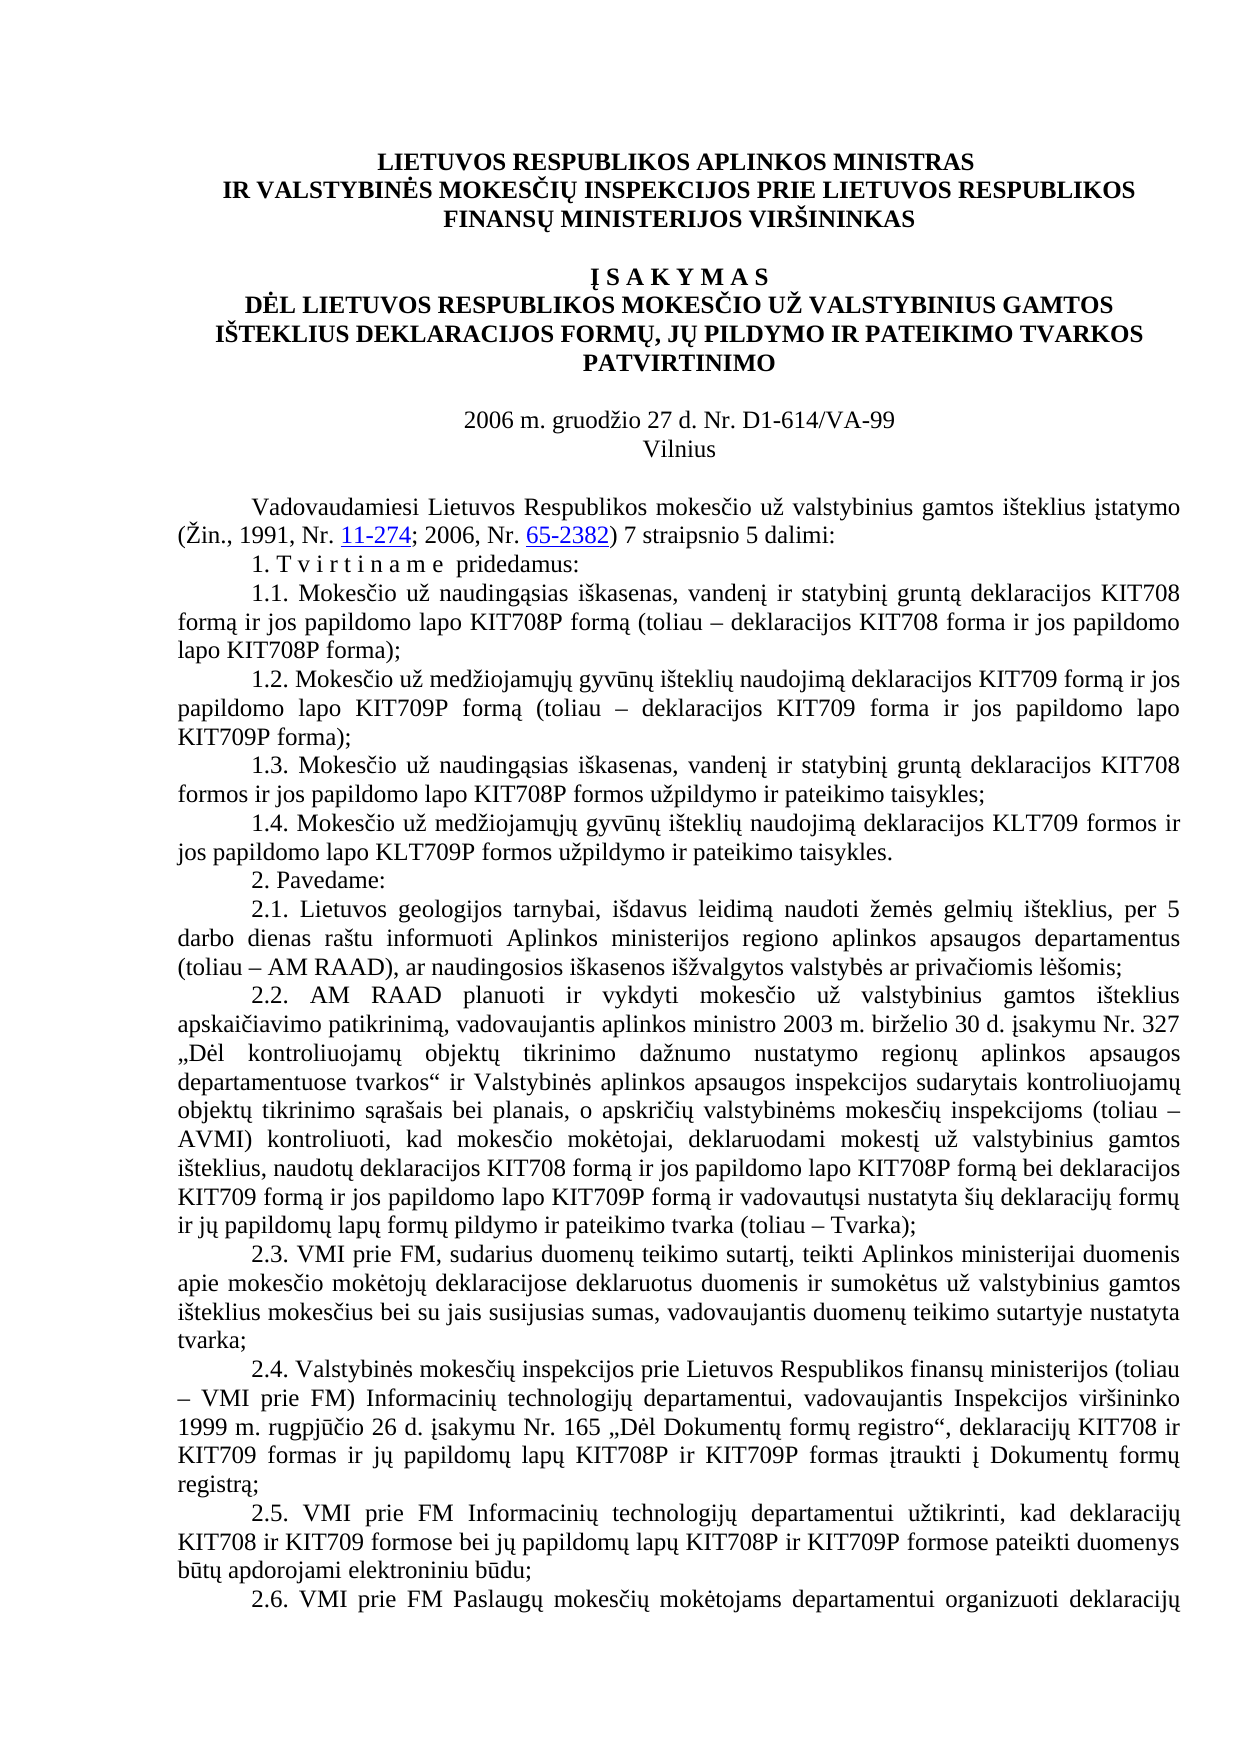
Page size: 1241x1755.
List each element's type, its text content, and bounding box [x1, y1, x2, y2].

text 2.4. Valstybinės mokesčių inspekcijos prie Lietuvos Respublikos finansų ministerijos (toliau – VMI prie FM) Informacinių technologijų departamentui, vadovaujantis Inspekcijos viršininko 1999 m. rugpjūčio 26 d. įsakymu Nr. 165 „Dėl Dokumentų formų registro“, deklaracijų KIT708 ir KIT709 formas ir jų papildomų lapų KIT708P ir KIT709P formas įtraukti į Dokumentų formų registrą; [177, 1354, 1181, 1498]
text 2.3. VMI prie FM, sudarius duomenų teikimo sutartį, teikti Aplinkos ministerijai duomenis apie mokesčio mokėtojų deklaracijose deklaruotus duomenis ir sumokėtus už valstybinius gamtos išteklius mokesčius bei su jais susijusias sumas, vadovaujantis duomenų teikimo sutartyje nustatyta tvarka; [177, 1239, 1181, 1354]
text Į S A K Y M A S [177, 262, 1181, 291]
text 1.3. Mokesčio už naudingąsias iškasenas, vandenį ir statybinį gruntą deklaracijos KIT708 formos ir jos papildomo lapo KIT708P formos užpildymo ir pateikimo taisykles; [177, 751, 1181, 808]
text Vadovaudamiesi Lietuvos Respublikos mokesčio už valstybinius gamtos išteklius įstatymo (Žin., 1991, Nr. 11-274; 2006, Nr. 65-2382) 7 straipsnio 5 dalimi: [177, 492, 1181, 549]
text IR VALSTYBINĖS MOKESČIŲ INSPEKCIJOS PRIE LIETUVOS RESPUBLIKOS FINANSŲ MINISTERIJOS VIRŠININKAS [177, 176, 1181, 233]
text 2.6. VMI prie FM Paslaugų mokesčių mokėtojams departamentui organizuoti deklaracijų [177, 1584, 1181, 1613]
text 1.2. Mokesčio už medžiojamųjų gyvūnų išteklių naudojimą deklaracijos KIT709 formą ir jos papildomo lapo KIT709P formą (toliau – deklaracijos KIT709 forma ir jos papildomo lapo KIT709P forma); [177, 664, 1181, 751]
text DĖL LIETUVOS RESPUBLIKOS MOKESČIO UŽ VALSTYBINIUS GAMTOS IŠTEKLIUS DEKLARACIJOS FORMŲ, JŲ PILDYMO IR PATEIKIMO TVARKOS PATVIRTINIMO [177, 291, 1181, 377]
text 2.5. VMI prie FM Informacinių technologijų departamentui užtikrinti, kad deklaracijų KIT708 ir KIT709 formose bei jų papildomų lapų KIT708P ir KIT709P formose pateikti duomenys būtų apdorojami elektroniniu būdu; [177, 1498, 1181, 1584]
text 2.2. AM RAAD planuoti ir vykdyti mokesčio už valstybinius gamtos išteklius apskaičiavimo patikrinimą, vadovaujantis aplinkos ministro 2003 m. birželio 30 d. įsakymu Nr. 327 „Dėl kontroliuojamų objektų tikrinimo dažnumo nustatymo regionų aplinkos apsaugos departamentuose tvarkos“ ir Valstybinės aplinkos apsaugos inspekcijos sudarytais kontroliuojamų objektų tikrinimo sąrašais bei planais, o apskričių valstybinėms mokesčių inspekcijoms (toliau – AVMI) kontroliuoti, kad mokesčio mokėtojai, deklaruodami mokestį už valstybinius gamtos išteklius, naudotų deklaracijos KIT708 formą ir jos papildomo lapo KIT708P formą bei deklaracijos KIT709 formą ir jos papildomo lapo KIT709P formą ir vadovautųsi nustatyta šių deklaracijų formų ir jų papildomų lapų formų pildymo ir pateikimo tvarka (toliau – Tvarka); [177, 981, 1181, 1239]
text 2.1. Lietuvos geologijos tarnybai, išdavus leidimą naudoti žemės gelmių išteklius, per 5 darbo dienas raštu informuoti Aplinkos ministerijos regiono aplinkos apsaugos departamentus (toliau – AM RAAD), ar naudingosios iškasenos išžvalgytos valstybės ar privačiomis lėšomis; [177, 894, 1181, 981]
text 1. Tvirtiname pridedamus: [177, 549, 1181, 578]
text 2. Pavedame: [177, 866, 1181, 894]
text LIETUVOS RESPUBLIKOS APLINKOS MINISTRAS [177, 147, 1181, 176]
text 1.1. Mokesčio už naudingąsias iškasenas, vandenį ir statybinį gruntą deklaracijos KIT708 formą ir jos papildomo lapo KIT708P formą (toliau – deklaracijos KIT708 forma ir jos papildomo lapo KIT708P forma); [177, 578, 1181, 664]
text 1.4. Mokesčio už medžiojamųjų gyvūnų išteklių naudojimą deklaracijos KLT709 formos ir jos papildomo lapo KLT709P formos užpildymo ir pateikimo taisykles. [177, 808, 1181, 866]
text 2006 m. gruodžio 27 d. Nr. D1-614/VA-99 [177, 406, 1181, 434]
text Vilnius [177, 434, 1181, 463]
